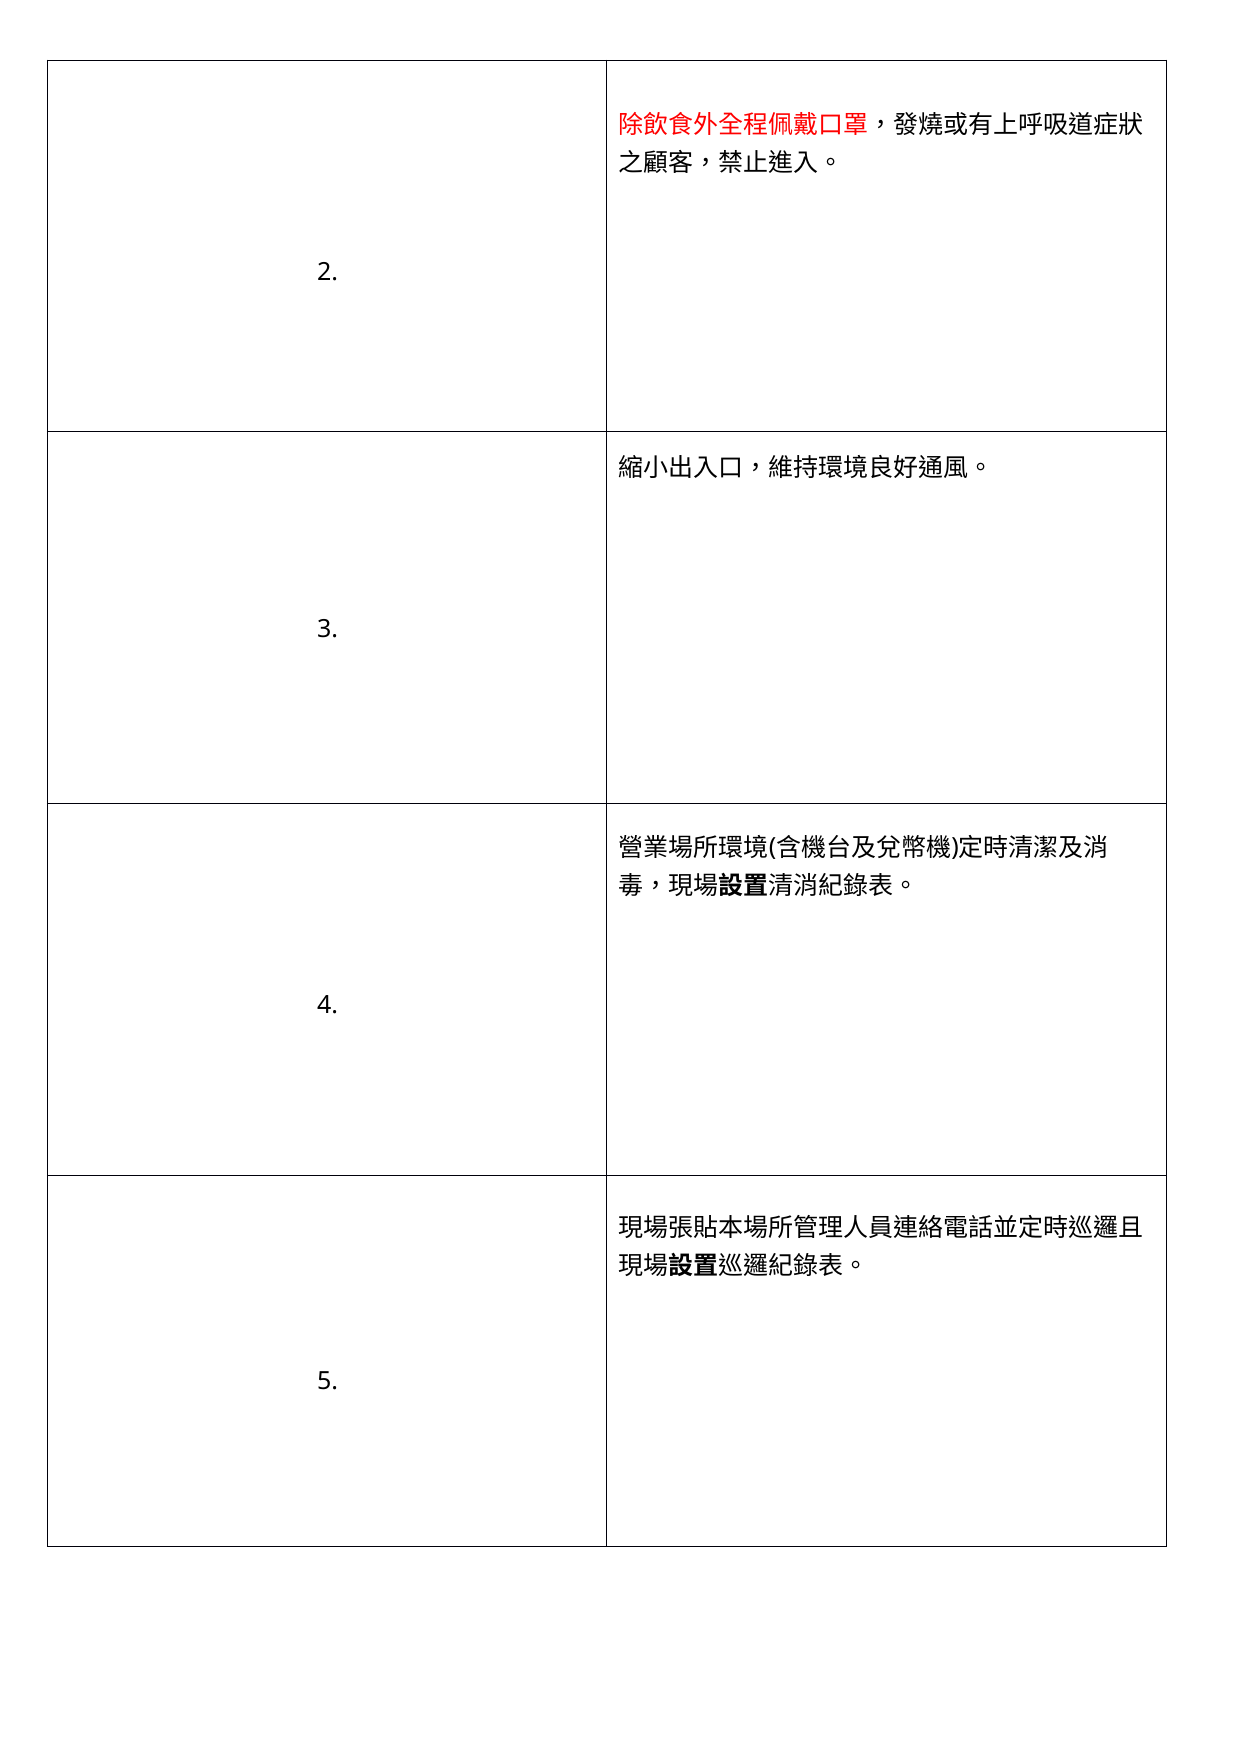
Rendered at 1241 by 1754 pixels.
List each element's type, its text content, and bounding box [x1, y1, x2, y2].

table_cell 5. [48, 1176, 606, 1546]
table_cell 營業場所環境(含機台及兌幣機)定時清潔及消毒，現場設置清消紀錄表。 [607, 804, 1166, 1174]
table_cell 除飲食外全程佩戴口罩，發燒或有上呼吸道症狀之顧客，禁止進入。 [607, 61, 1166, 431]
table_cell 縮小出入口，維持環境良好通風。 [607, 432, 1166, 803]
table_cell 2. [48, 61, 606, 431]
table_cell 現場張貼本場所管理人員連絡電話並定時巡邏且現場設置巡邏紀錄表。 [607, 1176, 1166, 1546]
table_cell 4. [48, 804, 606, 1174]
table_cell 3. [48, 432, 606, 803]
